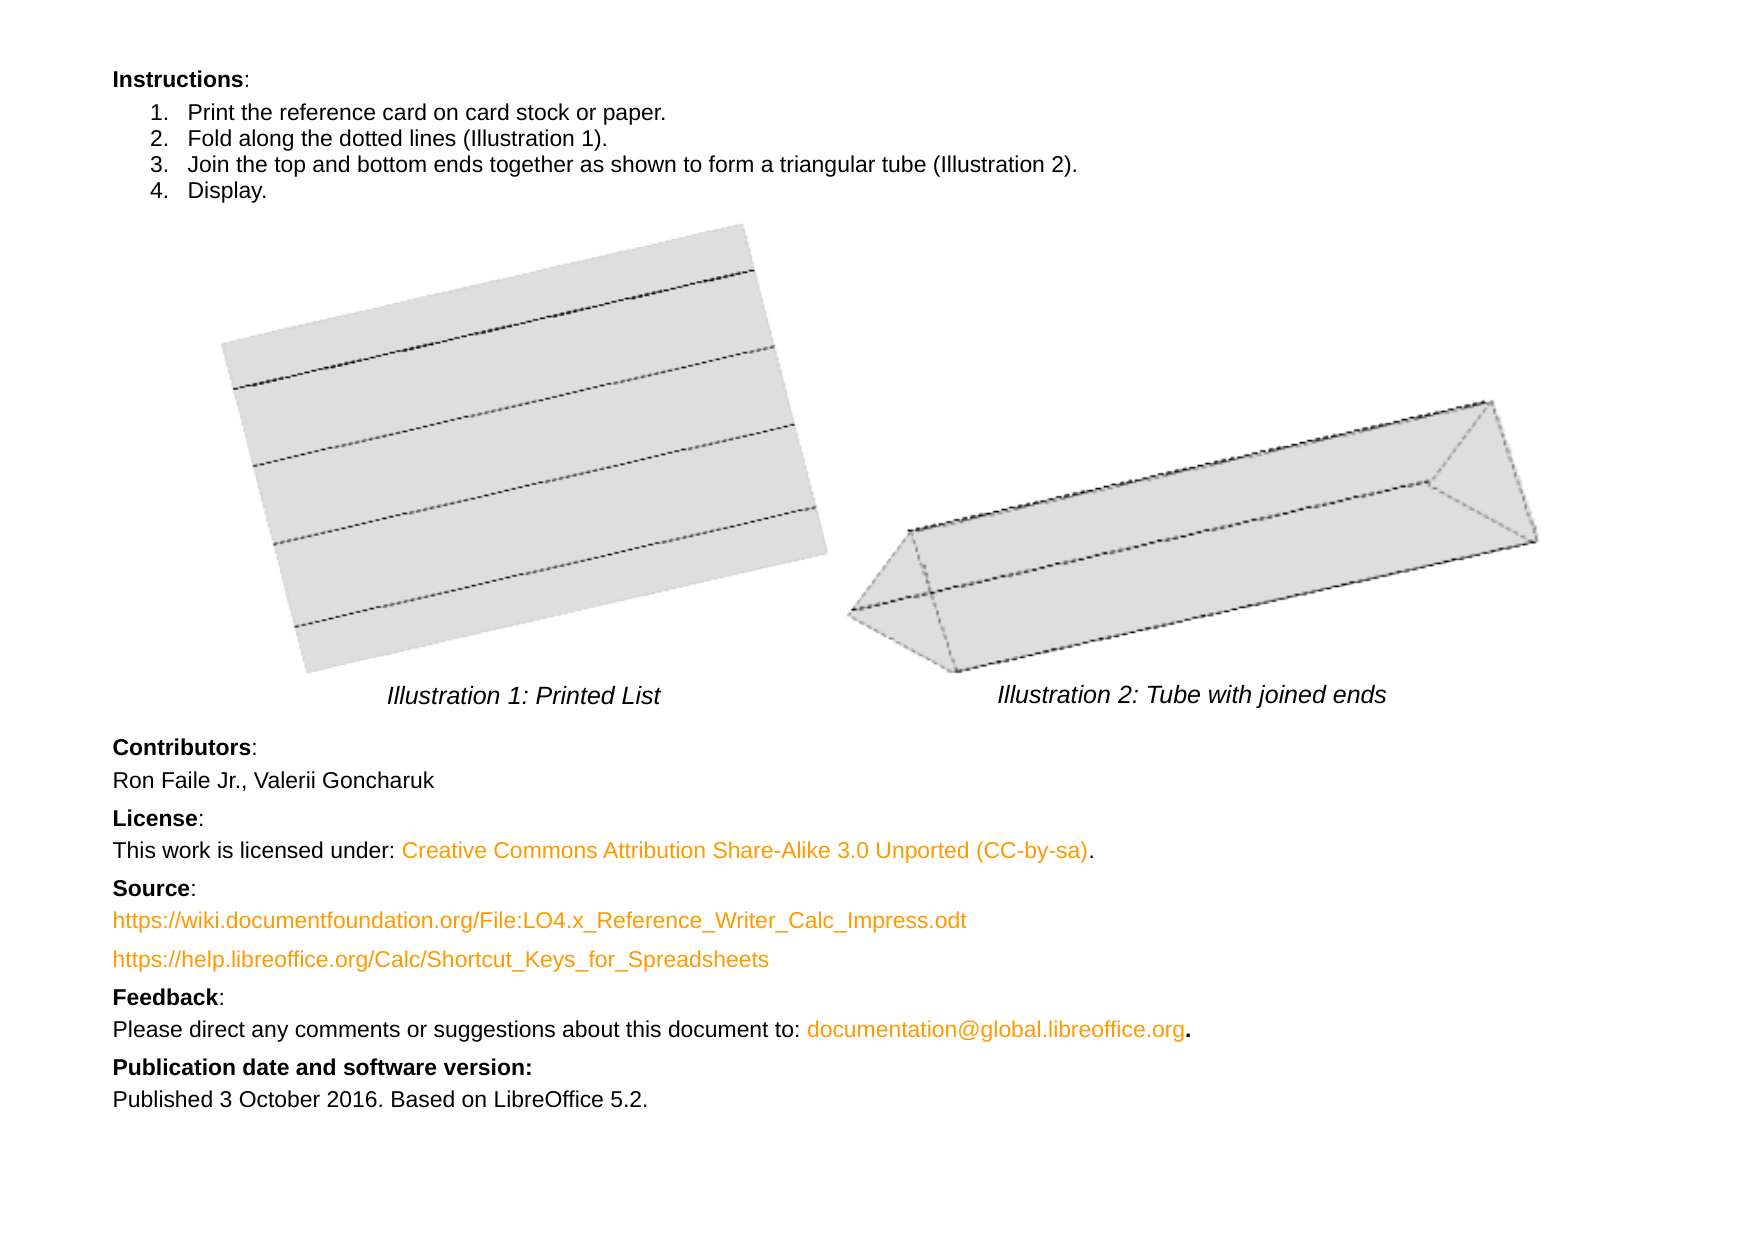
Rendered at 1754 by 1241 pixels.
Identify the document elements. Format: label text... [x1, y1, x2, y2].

text Please direct any comments or suggestions about this document to: documentation@global.libreoffice.org. [112, 1016, 1641, 1042]
list Fold along the dotted lines (Illustration 1). [150, 125, 1641, 151]
text Published 3 October 2016. Based on LibreOffice 5.2. [112, 1086, 1641, 1113]
list Join the top and bottom ends together as shown to form a triangular tube (Illustration 2). [150, 151, 1641, 177]
text Feedback: [112, 984, 1641, 1010]
text https://help.libreoffice.org/Calc/Shortcut_Keys_for_Spreadsheets [112, 946, 1641, 972]
list Print the reference card on card stock or paper. [150, 98, 1641, 125]
text Contributors: [112, 734, 1641, 761]
picture [841, 394, 1546, 680]
text https://wiki.documentfoundation.org/File:LO4.x_Reference_Writer_Calc_Impress.odt [112, 907, 1641, 934]
picture [214, 216, 835, 682]
text Illustration 1: Printed List [214, 682, 835, 710]
list Instructions: [112, 66, 1641, 92]
text License: [112, 805, 1641, 831]
text This work is licensed under: Creative Commons Attribution Share-Alike 3.0 Unported (CC-by-sa). [112, 837, 1641, 863]
list Display. [150, 177, 1641, 204]
text Illustration 2: Tube with joined ends [841, 680, 1545, 708]
text Source: [112, 875, 1641, 902]
text Publication date and software version: [112, 1054, 1641, 1081]
text Ron Faile Jr., Valerii Goncharuk [112, 767, 1641, 793]
